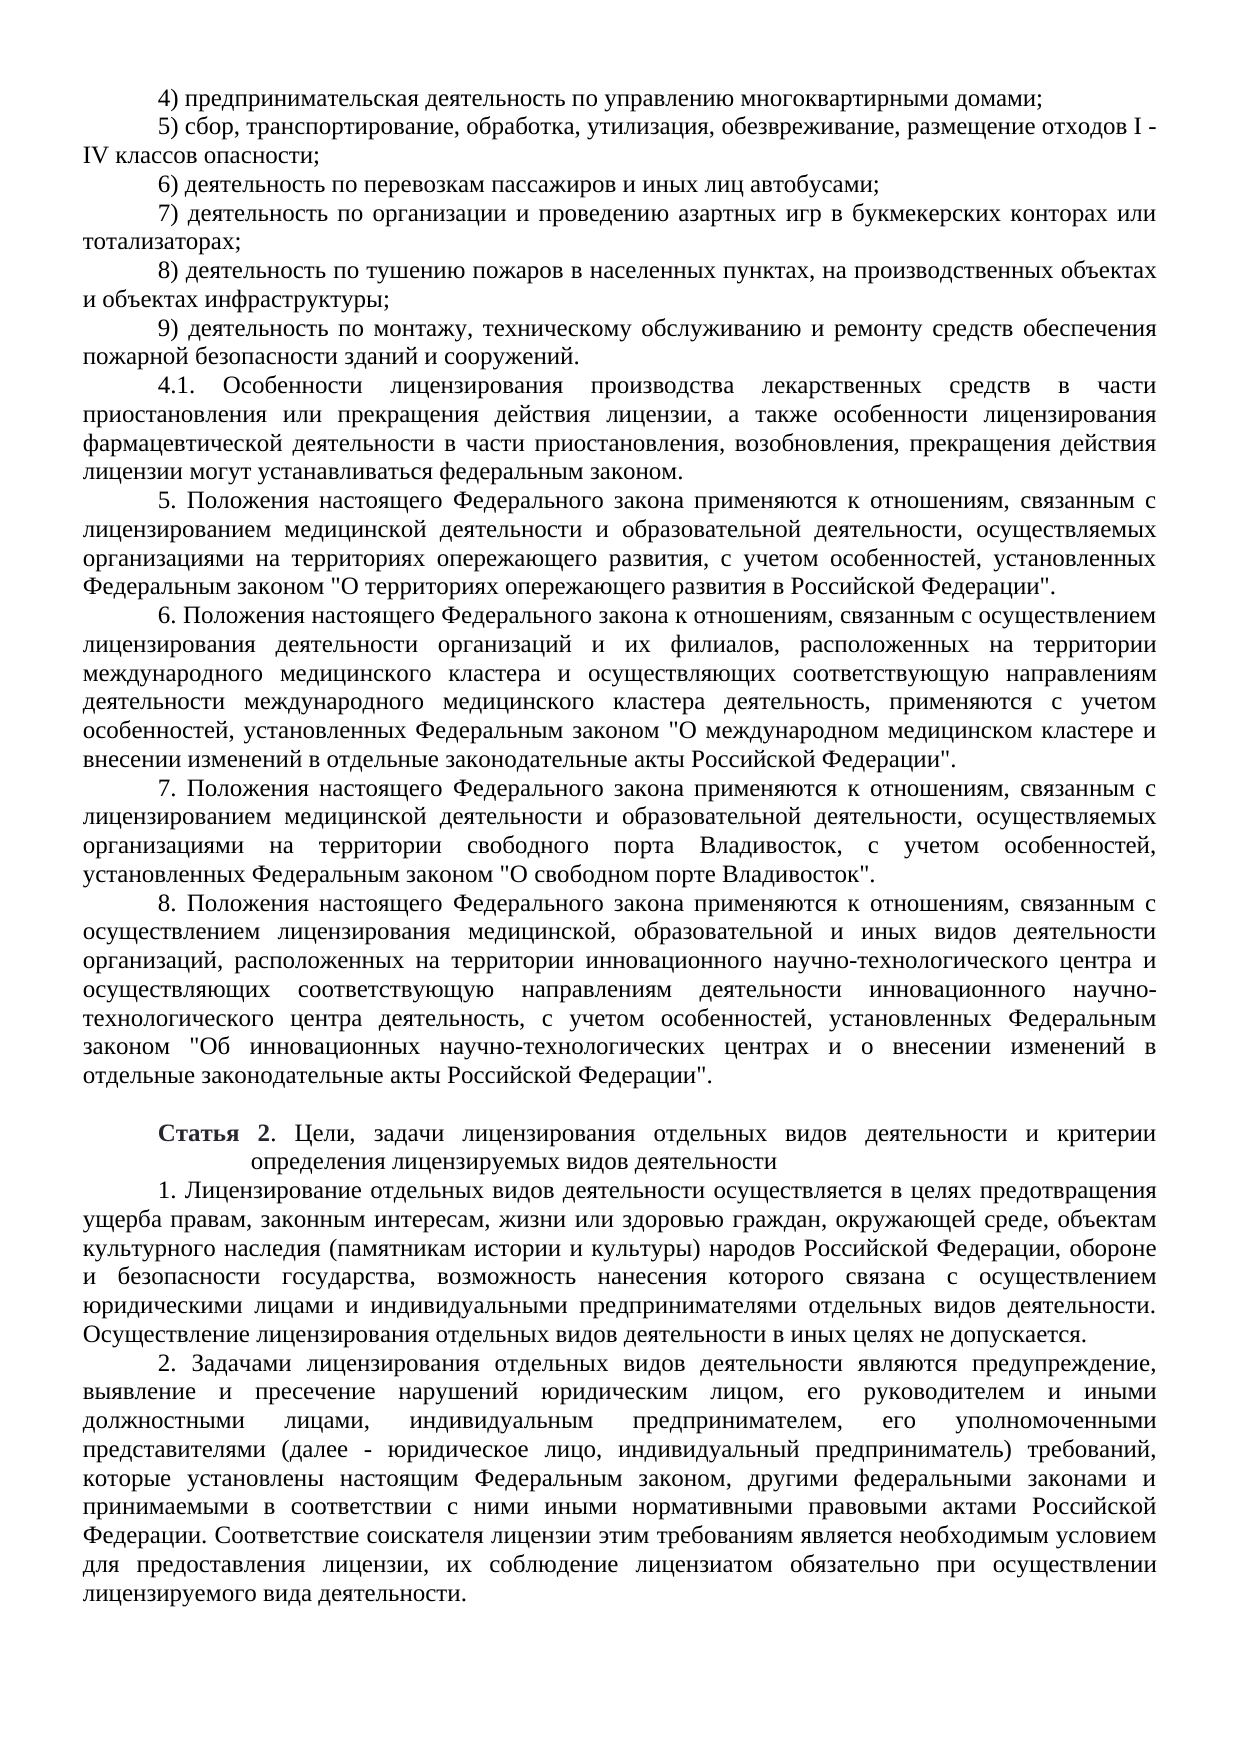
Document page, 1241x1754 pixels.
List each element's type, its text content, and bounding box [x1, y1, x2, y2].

text 6. Положения настоящего Федерального закона к отношениям, связанным с осуществлением лицензирования деятельности организаций и их филиалов, расположенных на территории международного медицинского кластера и осуществляющих соответствующую направлениям деятельности международного медицинского кластера деятельность, применяются с учетом особенностей, установленных Федеральным законом "О международном медицинском кластере и внесении изменений в отдельные законодательные акты Российской Федерации". [83, 600, 1157, 773]
text 9) деятельность по монтажу, техническому обслуживанию и ремонту средств обеспечения пожарной безопасности зданий и сооружений. [83, 313, 1157, 370]
text 2. Задачами лицензирования отдельных видов деятельности являются предупреждение, выявление и пресечение нарушений юридическим лицом, его руководителем и иными должностными лицами, индивидуальным предпринимателем, его уполномоченными представителями (далее - юридическое лицо, индивидуальный предприниматель) требований, которые установлены настоящим Федеральным законом, другими федеральными законами и принимаемыми в соответствии с ними иными нормативными правовыми актами Российской Федерации. Соответствие соискателя лицензии этим требованиям является необходимым условием для предоставления лицензии, их соблюдение лицензиатом обязательно при осуществлении лицензируемого вида деятельности. [83, 1348, 1157, 1606]
text 6) деятельность по перевозкам пассажиров и иных лиц автобусами; [83, 169, 1157, 198]
text 7. Положения настоящего Федерального закона применяются к отношениям, связанным с лицензированием медицинской деятельности и образовательной деятельности, осуществляемых организациями на территории свободного порта Владивосток, с учетом особенностей, установленных Федеральным законом "О свободном порте Владивосток". [83, 773, 1157, 888]
text 1. Лицензирование отдельных видов деятельности осуществляется в целях предотвращения ущерба правам, законным интересам, жизни или здоровью граждан, окружающей среде, объектам культурного наследия (памятникам истории и культуры) народов Российской Федерации, обороне и безопасности государства, возможность нанесения которого связана с осуществлением юридическими лицами и индивидуальными предпринимателями отдельных видов деятельности. Осуществление лицензирования отдельных видов деятельности в иных целях не допускается. [83, 1175, 1157, 1348]
text 8) деятельность по тушению пожаров в населенных пунктах, на производственных объектах и объектах инфраструктуры; [83, 255, 1157, 313]
text 4.1. Особенности лицензирования производства лекарственных средств в части приостановления или прекращения действия лицензии, а также особенности лицензирования фармацевтической деятельности в части приостановления, возобновления, прекращения действия лицензии могут устанавливаться федеральным законом. [83, 370, 1157, 485]
text 5. Положения настоящего Федерального закона применяются к отношениям, связанным с лицензированием медицинской деятельности и образовательной деятельности, осуществляемых организациями на территориях опережающего развития, с учетом особенностей, установленных Федеральным законом "О территориях опережающего развития в Российской Федерации". [83, 485, 1157, 600]
text 5) сбор, транспортирование, обработка, утилизация, обезвреживание, размещение отходов I - IV классов опасности; [83, 111, 1157, 169]
text Статья 2. Цели, задачи лицензирования отдельных видов деятельности и критерии определения лицензируемых видов деятельности [158, 1118, 1157, 1175]
text 7) деятельность по организации и проведению азартных игр в букмекерских конторах или тотализаторах; [83, 198, 1157, 255]
text 4) предпринимательская деятельность по управлению многоквартирными домами; [83, 83, 1157, 111]
text 8. Положения настоящего Федерального закона применяются к отношениям, связанным с осуществлением лицензирования медицинской, образовательной и иных видов деятельности организаций, расположенных на территории инновационного научно-технологического центра и осуществляющих соответствующую направлениям деятельности инновационного научно-технологического центра деятельность, с учетом особенностей, установленных Федеральным законом "Об инновационных научно-технологических центрах и о внесении изменений в отдельные законодательные акты Российской Федерации". [83, 888, 1157, 1089]
